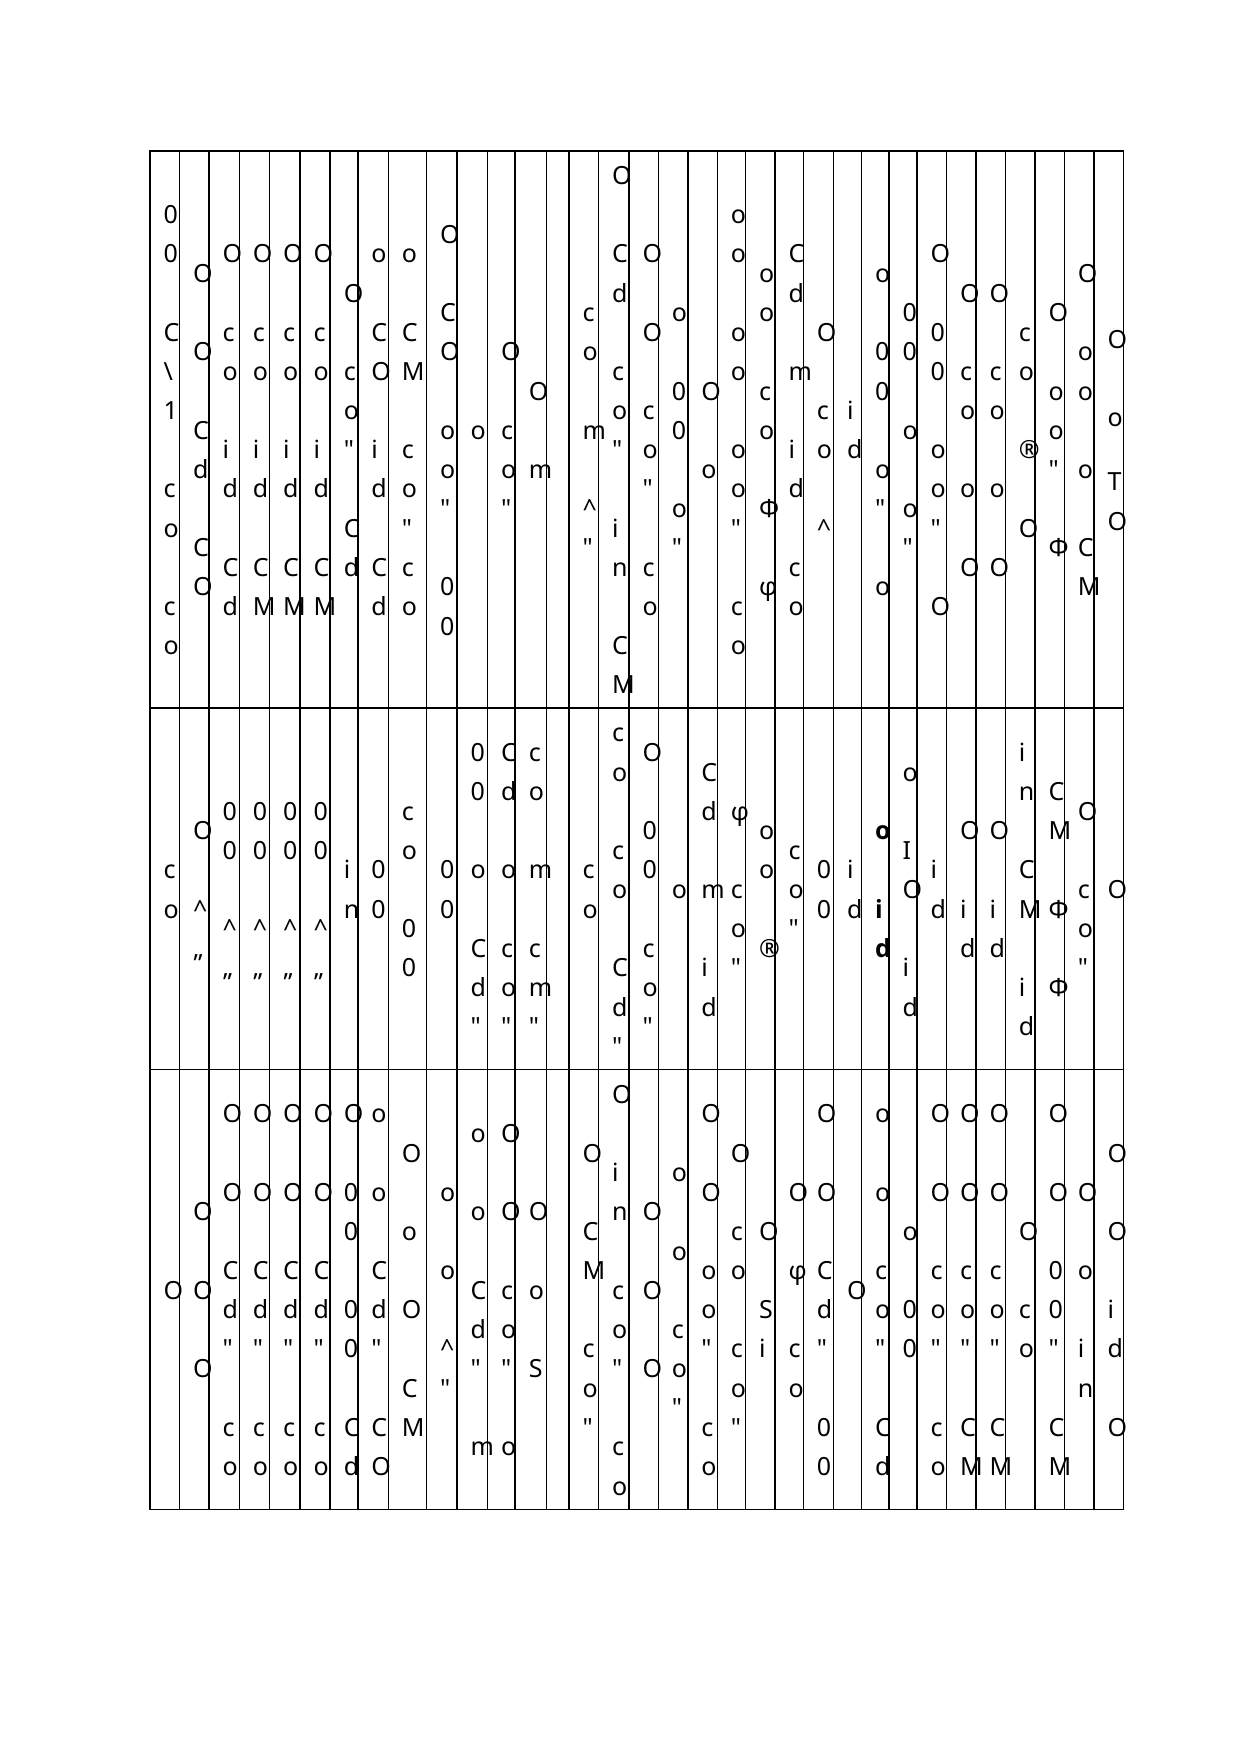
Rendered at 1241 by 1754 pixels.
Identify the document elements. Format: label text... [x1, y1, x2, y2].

table_cell id [834, 709, 861, 1069]
table_cell O co id CM [240, 152, 269, 707]
table_cell O co" [488, 152, 514, 707]
table_cell oo oo oo" co [718, 152, 745, 707]
table_cell ο ΙΟ id [890, 709, 916, 1069]
table_cell Cd ο co" [488, 709, 514, 1069]
table_cell O co ο O [977, 152, 1005, 707]
table_cell co ® O [1006, 152, 1034, 707]
table_cell O O co" CM [947, 1070, 975, 1508]
table_cell O [834, 1070, 861, 1508]
table_cell O O co" co [630, 152, 658, 707]
table_cell 00 ^„ [240, 709, 269, 1069]
table_cell O Cd co" in CM [599, 152, 628, 707]
table_cell O 00 00 Cd [331, 1070, 357, 1508]
table_cell ο ο co" Cd [862, 1070, 888, 1508]
table_cell [547, 709, 568, 1069]
table_cell O φ co [776, 1070, 803, 1508]
table_cell O co id Cd [210, 152, 239, 707]
table_cell O in co" co [599, 1070, 628, 1508]
table_cell O oo" Φ [1036, 152, 1064, 707]
table_cell Ο CO οο" 00 [427, 152, 456, 707]
table_cell ο ο Cd" CO [359, 1070, 388, 1508]
table_cell O O co" CM [977, 1070, 1005, 1508]
table_cell O O Ο [180, 1070, 208, 1508]
table_cell Cd m id [689, 709, 717, 1069]
table_cell O O Cd" co [270, 1070, 299, 1508]
table_cell O oo ο CM [1065, 152, 1093, 707]
table_cell in [331, 709, 357, 1069]
table_cell O co co" [718, 1070, 745, 1508]
table_cell O ο TO [1095, 152, 1123, 707]
table_cell O O Cd CO [180, 152, 208, 707]
table_cell id [834, 152, 861, 707]
table_cell O O Ο [630, 1070, 658, 1508]
table_cell co m ^" [570, 152, 598, 707]
table_cell O O co" co [918, 1070, 946, 1508]
table_cell 00 [359, 709, 388, 1069]
table_cell O 00 co" [630, 709, 658, 1069]
table_cell O ο in [1065, 1070, 1093, 1508]
table_cell φ co" [718, 709, 745, 1069]
table_cell O CM co" [570, 1070, 598, 1508]
table_cell [547, 1070, 568, 1508]
table_cell O ο O CM [389, 1070, 426, 1508]
table_cell O co ^ [804, 152, 833, 707]
table_cell O [151, 1070, 179, 1508]
table_cell oo ® [746, 709, 774, 1069]
table_cell O O Cd" co [240, 1070, 269, 1508]
table_cell O O co" ο [488, 1070, 514, 1508]
table_cell ο id [862, 709, 888, 1069]
table_cell O id [977, 709, 1005, 1069]
table_cell ο CM co" co [389, 152, 426, 707]
table_cell O co ο O [947, 152, 975, 707]
table_cell O ^„ [180, 709, 208, 1069]
table_cell ο 00 [890, 1070, 916, 1508]
table_cell O O 00" CM [1036, 1070, 1064, 1508]
table_cell 00 ^„ [210, 709, 239, 1069]
table_cell O co [1006, 1070, 1034, 1508]
table_cell co m cm" [516, 709, 546, 1069]
table_cell ο [458, 152, 487, 707]
table_cell 00 C\1 co co [151, 152, 179, 707]
table_cell co 00 [389, 709, 426, 1069]
table_cell O Si [746, 1070, 774, 1508]
table_cell 00 ο Cd" [458, 709, 487, 1069]
table_cell 00 [427, 709, 456, 1069]
table_cell in CM id [1006, 709, 1034, 1069]
table_cell 00 [804, 709, 833, 1069]
table_cell O co" [1065, 709, 1093, 1069]
table_cell 00 ^„ [301, 709, 329, 1069]
table_cell O co id CM [301, 152, 329, 707]
table_cell ο 00 ο" [659, 152, 687, 707]
table_cell 00 ^„ [270, 709, 299, 1069]
table_cell O [1095, 709, 1123, 1069]
table_cell CM Φ Φ [1036, 709, 1064, 1069]
table_cell O O Cd" 00 [804, 1070, 833, 1508]
table_cell co" [776, 709, 803, 1069]
table_cell co [570, 709, 598, 1069]
table_cell ο [659, 709, 687, 1069]
table_cell O O oo" co [689, 1070, 717, 1508]
table_cell O ο S [516, 1070, 546, 1508]
table_cell [547, 152, 568, 707]
table_cell ο 00 ο" ο [862, 152, 888, 707]
table_cell ο ο Cd" m [458, 1070, 487, 1508]
table_cell O O Cd" co [210, 1070, 239, 1508]
table_cell O O Cd" co [301, 1070, 329, 1508]
table_cell O co id CM [270, 152, 299, 707]
table_cell O co" Cd [331, 152, 357, 707]
table_cell 00 ο ο" [890, 152, 916, 707]
table_cell O 00 oo" O [918, 152, 946, 707]
table_cell O id [947, 709, 975, 1069]
table_cell O ο [689, 152, 717, 707]
table_cell Cd m id co [776, 152, 803, 707]
table_cell co [151, 709, 179, 1069]
table_cell O m [516, 152, 546, 707]
table_cell oo co Φ φ [746, 152, 774, 707]
table_cell ο ο ^" [427, 1070, 456, 1508]
table_cell O O id O [1095, 1070, 1123, 1508]
table_cell id [918, 709, 946, 1069]
table_cell ο ο co" [659, 1070, 687, 1508]
table_cell ο CO id Cd [359, 152, 388, 707]
table_cell co co Cd" [599, 709, 628, 1069]
